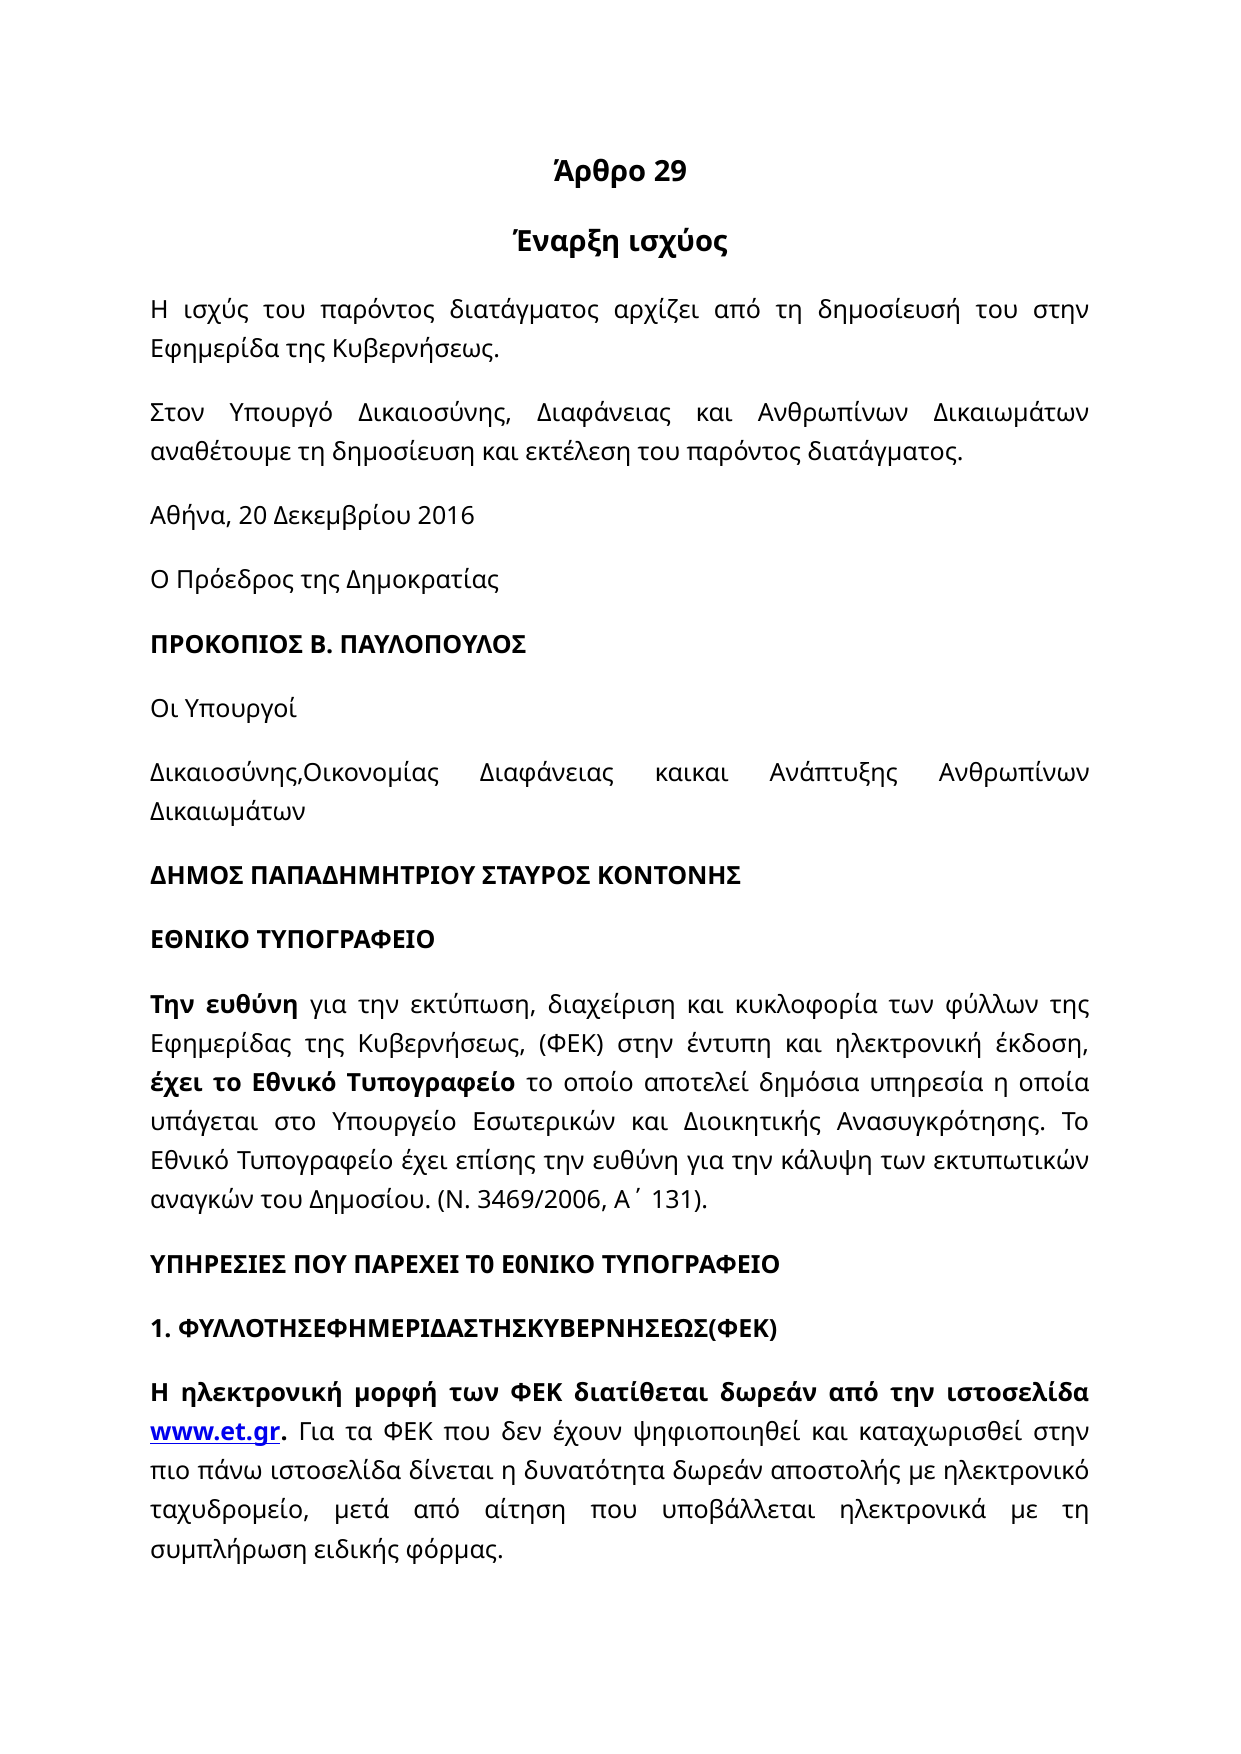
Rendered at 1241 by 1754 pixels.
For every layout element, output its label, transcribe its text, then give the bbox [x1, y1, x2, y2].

text ΕΘΝΙΚΟ ΤΥΠΟΓΡΑΦΕΙΟ [150, 922, 1090, 956]
subtitle Έναρξη ισχύος [150, 221, 1090, 260]
text ΔΗΜΟΣ ΠΑΠΑΔΗΜΗΤΡΙΟΥ ΣΤΑΥΡΟΣ ΚΟΝΤΟΝΗΣ [150, 858, 1090, 892]
text ΥΠΗΡΕΣΙΕΣ ΠΟΥ ΠΑΡΕΧΕΙ Τ0 Ε0ΝΙΚΟ ΤΥΠΟΓΡΑΦΕΙΟ [150, 1246, 1090, 1280]
text 1. ΦΥΛΛΟΤΗΣΕΦΗΜΕΡΙΔΑΣΤΗΣΚΥΒΕΡΝΗΣΕΩΣ(ΦΕΚ) [150, 1310, 1090, 1344]
text Οι Υπουργοί [150, 690, 1090, 724]
text ΠΡΟΚΟΠΙΟΣ Β. ΠΑΥΛΟΠΟΥΛΟΣ [150, 626, 1090, 660]
text Στον Υπουργό Δικαιοσύνης, Διαφάνειας και Ανθρωπίνων Δικαιωμάτων αναθέτουμε τη δημοσίευση και εκτέλεση του παρόντος διατάγματος. [150, 394, 1090, 468]
text Την ευθύνη για την εκτύπωση, διαχείριση και κυκλοφορία των φύλλων της Εφημερίδας της Κυβερνήσεως, (ΦΕΚ) στην έντυπη και ηλεκτρονική έκδοση, έχει το Εθνικό Tυπογραφείο το οποίο αποτελεί δημόσια υπηρεσία η οποία υπάγεται στο Υπουργείο Εσωτερικών και Διοικητικής Ανασυγκρότησης. Το Εθνικό Τυπογραφείο έχει επίσης την ευθύνη για την κάλυψη των εκτυπωτικών αναγκών του Δημοσίου. (Ν. 3469/2006, Α΄ 131). [150, 986, 1090, 1216]
text Δικαιοσύνης,Οικονομίας Διαφάνειας καικαι Ανάπτυξης Ανθρωπίνων Δικαιωμάτων [150, 754, 1090, 828]
text Ο Πρόεδρος της Δημοκρατίας [150, 562, 1090, 596]
text Η ισχύς του παρόντος διατάγματος αρχίζει από τη δημοσίευσή του στην Εφημερίδα της Κυβερνήσεως. [150, 291, 1090, 364]
subtitle Άρθρο 29 [150, 150, 1090, 190]
text Η ηλεκτρονική μορφή των ΦΕΚ διατίθεται δωρεάν από την ιστοσελίδα www.et.gr. Για τα ΦΕΚ που δεν έχουν ψηφιοποιηθεί και καταχωρισθεί στην πιο πάνω ιστοσελίδα δίνεται η δυνατότητα δωρεάν αποστολής με ηλεκτρονικό ταχυδρομείο, μετά από αίτηση που υποβάλλεται ηλεκτρονικά με τη συμπλήρωση ειδικής φόρμας. [150, 1374, 1090, 1565]
text Αθήνα, 20 Δεκεμβρίου 2016 [150, 498, 1090, 532]
